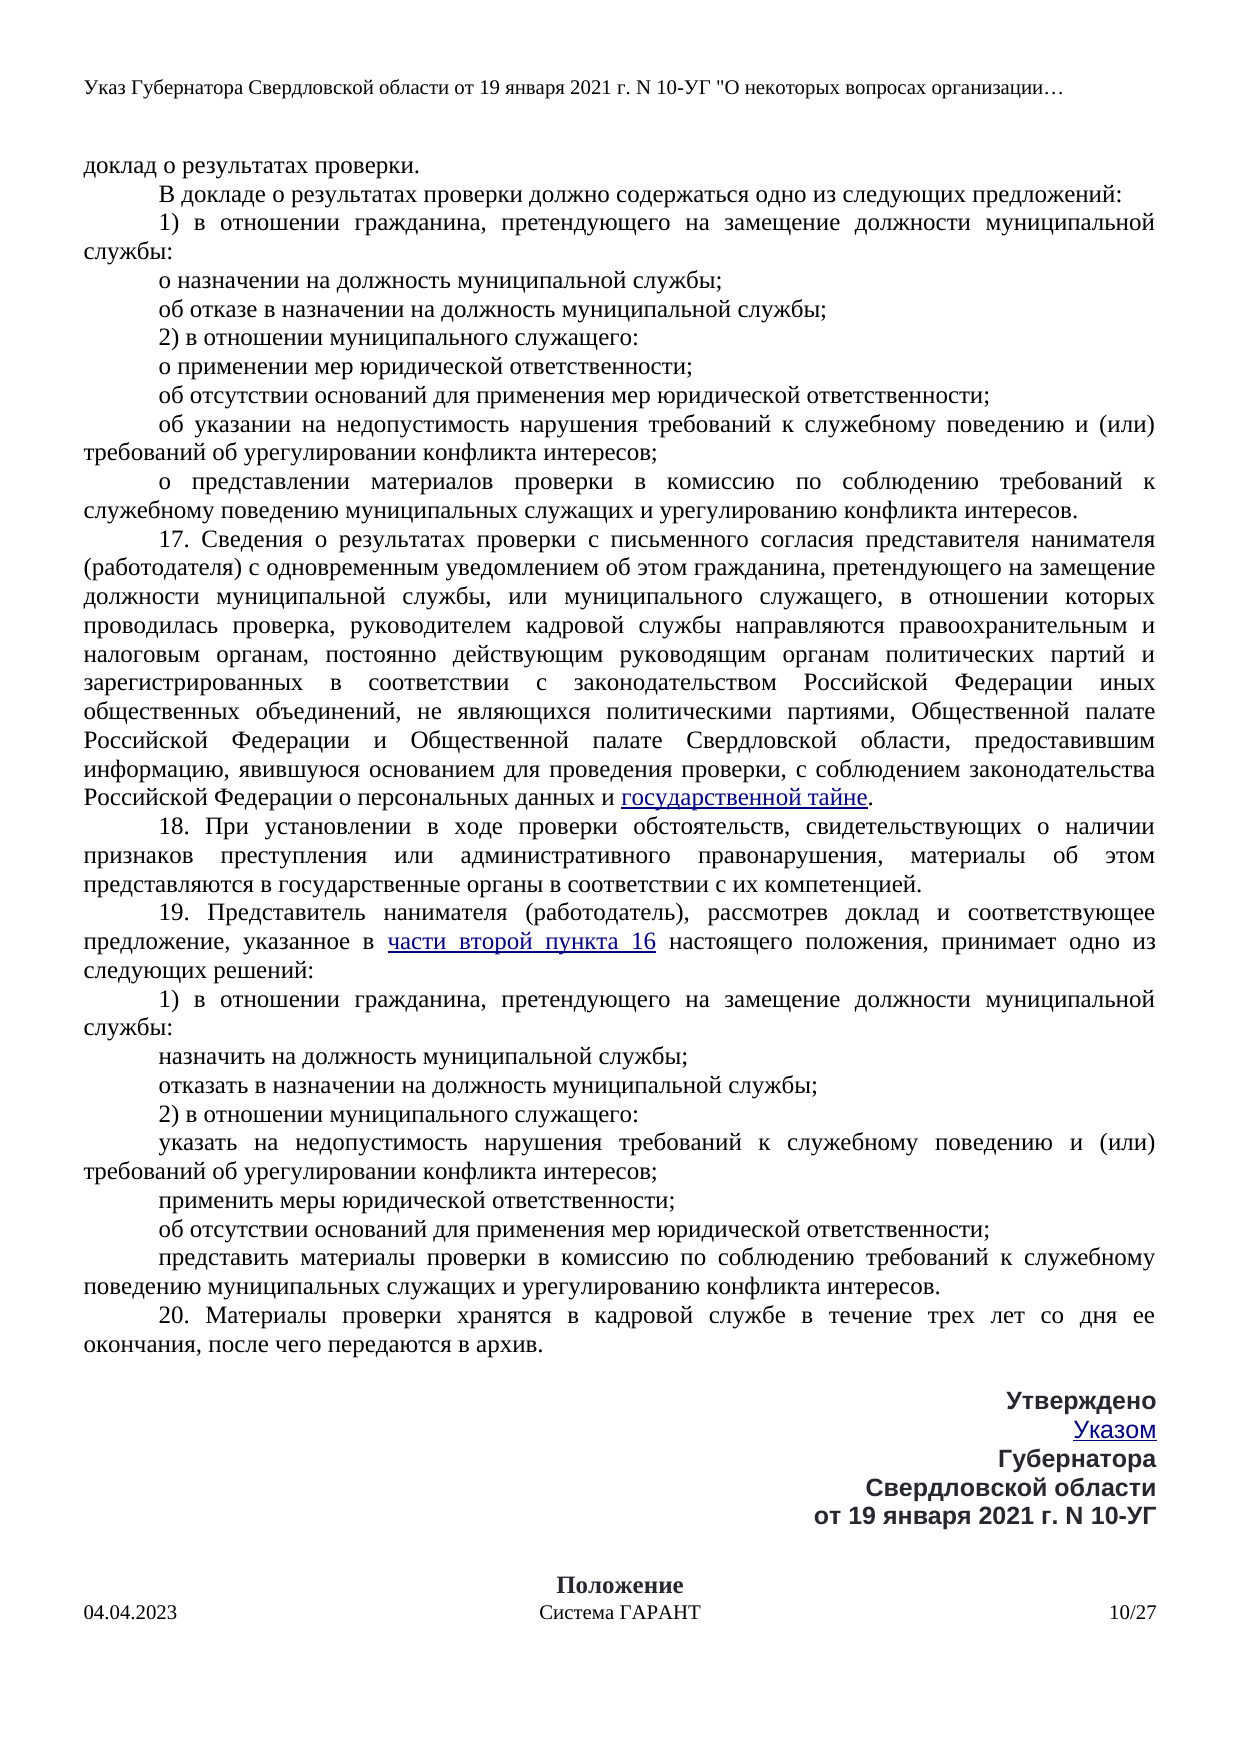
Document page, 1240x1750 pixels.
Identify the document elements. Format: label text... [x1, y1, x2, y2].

text 19. Представитель нанимателя (работодатель), рассмотрев доклад и соответствующее предложение, указанное в части второй пункта 16 настоящего положения, принимает одно из следующих решений: [83, 897, 1156, 984]
text отказать в назначении на должность муниципальной службы; [83, 1070, 1156, 1099]
text 2) в отношении муниципального служащего: [83, 322, 1156, 351]
text В докладе о результатах проверки должно содержаться одно из следующих предложений: [83, 179, 1156, 207]
text представить материалы проверки в комиссию по соблюдению требований к служебному поведению муниципальных служащих и урегулированию конфликта интересов. [83, 1242, 1156, 1300]
text 20. Материалы проверки хранятся в кадровой службе в течение трех лет со дня ее окончания, после чего передаются в архив. [83, 1300, 1156, 1357]
text 2) в отношении муниципального служащего: [83, 1099, 1156, 1127]
text применить меры юридической ответственности; [83, 1185, 1156, 1214]
text доклад о результатах проверки. [83, 150, 1156, 179]
text об отсутствии оснований для применения мер юридической ответственности; [83, 1214, 1156, 1242]
text 18. При установлении в ходе проверки обстоятельств, свидетельствующих о наличии признаков преступления или административного правонарушения, материалы об этом представляются в государственные органы в соответствии с их компетенцией. [83, 811, 1156, 897]
text назначить на должность муниципальной службы; [83, 1041, 1156, 1070]
text 1) в отношении гражданина, претендующего на замещение должности муниципальной службы: [83, 207, 1156, 265]
text об указании на недопустимость нарушения требований к служебному поведению и (или) требований об урегулировании конфликта интересов; [83, 409, 1156, 466]
subtitle Положение [83, 1570, 1156, 1599]
text о назначении на должность муниципальной службы; [83, 265, 1156, 294]
text о применении мер юридической ответственности; [83, 351, 1156, 380]
text Утверждено Указом Губернатора Свердловской области от 19 января 2021 г. N 10-УГ [83, 1386, 1156, 1530]
text 1) в отношении гражданина, претендующего на замещение должности муниципальной службы: [83, 984, 1156, 1041]
text указать на недопустимость нарушения требований к служебному поведению и (или) требований об урегулировании конфликта интересов; [83, 1127, 1156, 1185]
text 17. Сведения о результатах проверки с письменного согласия представителя нанимателя (работодателя) с одновременным уведомлением об этом гражданина, претендующего на замещение должности муниципальной службы, или муниципального служащего, в отношении которых проводилась проверка, руководителем кадровой службы направляются правоохранительным и налоговым органам, постоянно действующим руководящим органам политических партий и зарегистрированных в соответствии с законодательством Российской Федерации иных общественных объединений, не являющихся политическими партиями, Общественной палате Российской Федерации и Общественной палате Свердловской области, предоставившим информацию, явившуюся основанием для проведения проверки, с соблюдением законодательства Российской Федерации о персональных данных и государственной тайне. [83, 524, 1156, 811]
text об отсутствии оснований для применения мер юридической ответственности; [83, 380, 1156, 409]
text о представлении материалов проверки в комиссию по соблюдению требований к служебному поведению муниципальных служащих и урегулированию конфликта интересов. [83, 466, 1156, 524]
text об отказе в назначении на должность муниципальной службы; [83, 294, 1156, 322]
